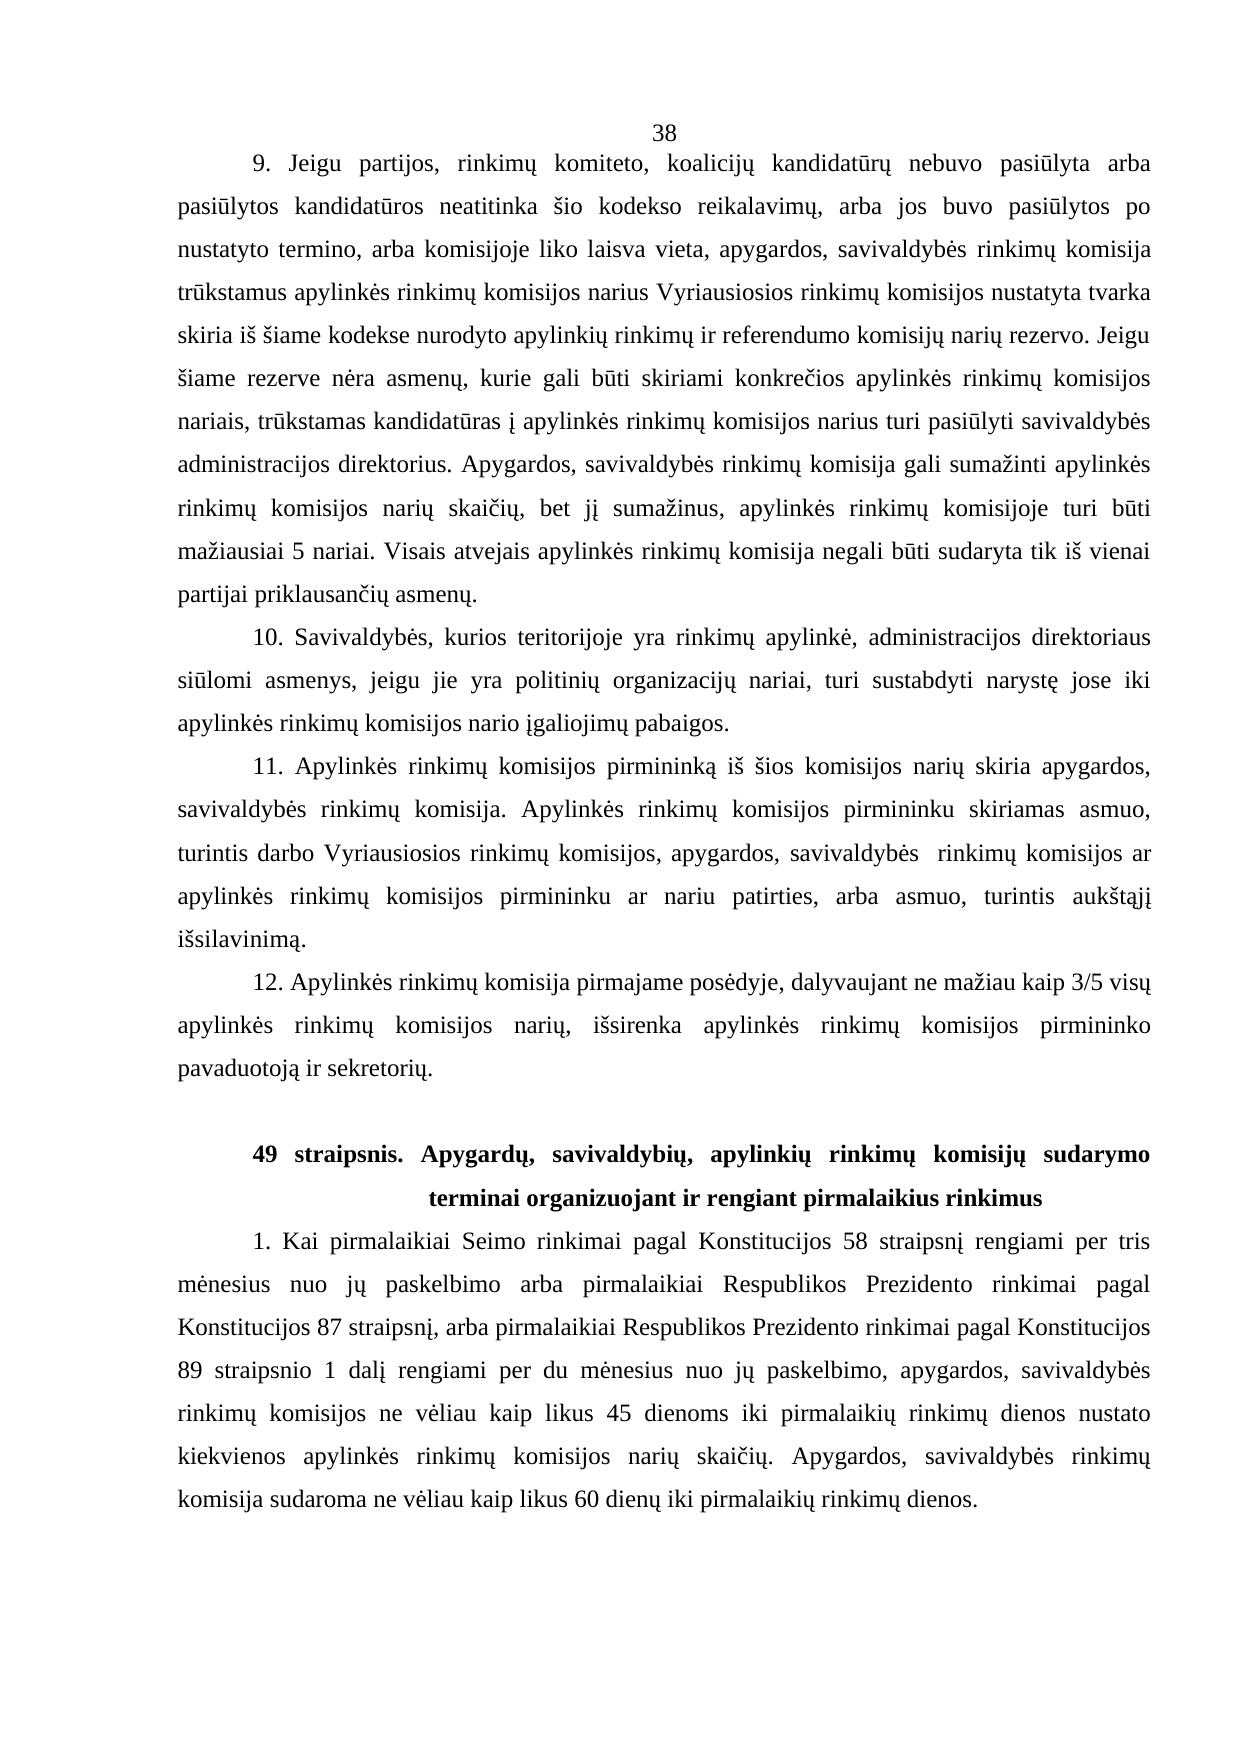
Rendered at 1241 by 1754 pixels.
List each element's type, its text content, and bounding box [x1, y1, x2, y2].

subtitle 49 straipsnis. Apygardų, savivaldybių, apylinkių rinkimų komisijų sudarymo terminai organizuojant ir rengiant pirmalaikius rinkimus [252, 1139, 1152, 1211]
text 9. Jeigu partijos, rinkimų komiteto, koalicijų kandidatūrų nebuvo pasiūlyta arba pasiūlytos kandidatūros neatitinka šio kodekso reikalavimų, arba jos buvo pasiūlytos po nustatyto termino, arba komisijoje liko laisva vieta, apygardos, savivaldybės rinkimų komisija trūkstamus apylinkės rinkimų komisijos narius Vyriausiosios rinkimų komisijos nustatyta tvarka skiria iš šiame kodekse nurodyto apylinkių rinkimų ir referendumo komisijų narių rezervo. Jeigu šiame rezerve nėra asmenų, kurie gali būti skiriami konkrečios apylinkės rinkimų komisijos nariais, trūkstamas kandidatūras į apylinkės rinkimų komisijos narius turi pasiūlyti savivaldybės administracijos direktorius. Apygardos, savivaldybės rinkimų komisija gali sumažinti apylinkės rinkimų komisijos narių skaičių, bet jį sumažinus, apylinkės rinkimų komisijoje turi būti mažiausiai 5 nariai. Visais atvejais apylinkės rinkimų komisija negali būti sudaryta tik iš vienai partijai priklausančių asmenų. [177, 148, 1152, 608]
text 10. Savivaldybės, kurios teritorijoje yra rinkimų apylinkė, administracijos direktoriaus siūlomi asmenys, jeigu jie yra politinių organizacijų nariai, turi sustabdyti narystę jose iki apylinkės rinkimų komisijos nario įgaliojimų pabaigos. [177, 622, 1152, 737]
text 1. Kai pirmalaikiai Seimo rinkimai pagal Konstitucijos 58 straipsnį rengiami per tris mėnesius nuo jų paskelbimo arba pirmalaikiai Respublikos Prezidento rinkimai pagal Konstitucijos 87 straipsnį, arba pirmalaikiai Respublikos Prezidento rinkimai pagal Konstitucijos 89 straipsnio 1 dalį rengiami per du mėnesius nuo jų paskelbimo, apygardos, savivaldybės rinkimų komisijos ne vėliau kaip likus 45 dienoms iki pirmalaikių rinkimų dienos nustato kiekvienos apylinkės rinkimų komisijos narių skaičių. Apygardos, savivaldybės rinkimų komisija sudaroma ne vėliau kaip likus 60 dienų iki pirmalaikių rinkimų dienos. [177, 1226, 1152, 1513]
text 12. Apylinkės rinkimų komisija pirmajame posėdyje, dalyvaujant ne mažiau kaip 3/5 visų apylinkės rinkimų komisijos narių, išsirenka apylinkės rinkimų komisijos pirmininko pavaduotoją ir sekretorių. [177, 967, 1152, 1082]
text 11. Apylinkės rinkimų komisijos pirmininką iš šios komisijos narių skiria apygardos, savivaldybės rinkimų komisija. Apylinkės rinkimų komisijos pirmininku skiriamas asmuo, turintis darbo Vyriausiosios rinkimų komisijos, apygardos, savivaldybės rinkimų komisijos ar apylinkės rinkimų komisijos pirmininku ar nariu patirties, arba asmuo, turintis aukštąjį išsilavinimą. [177, 751, 1152, 953]
